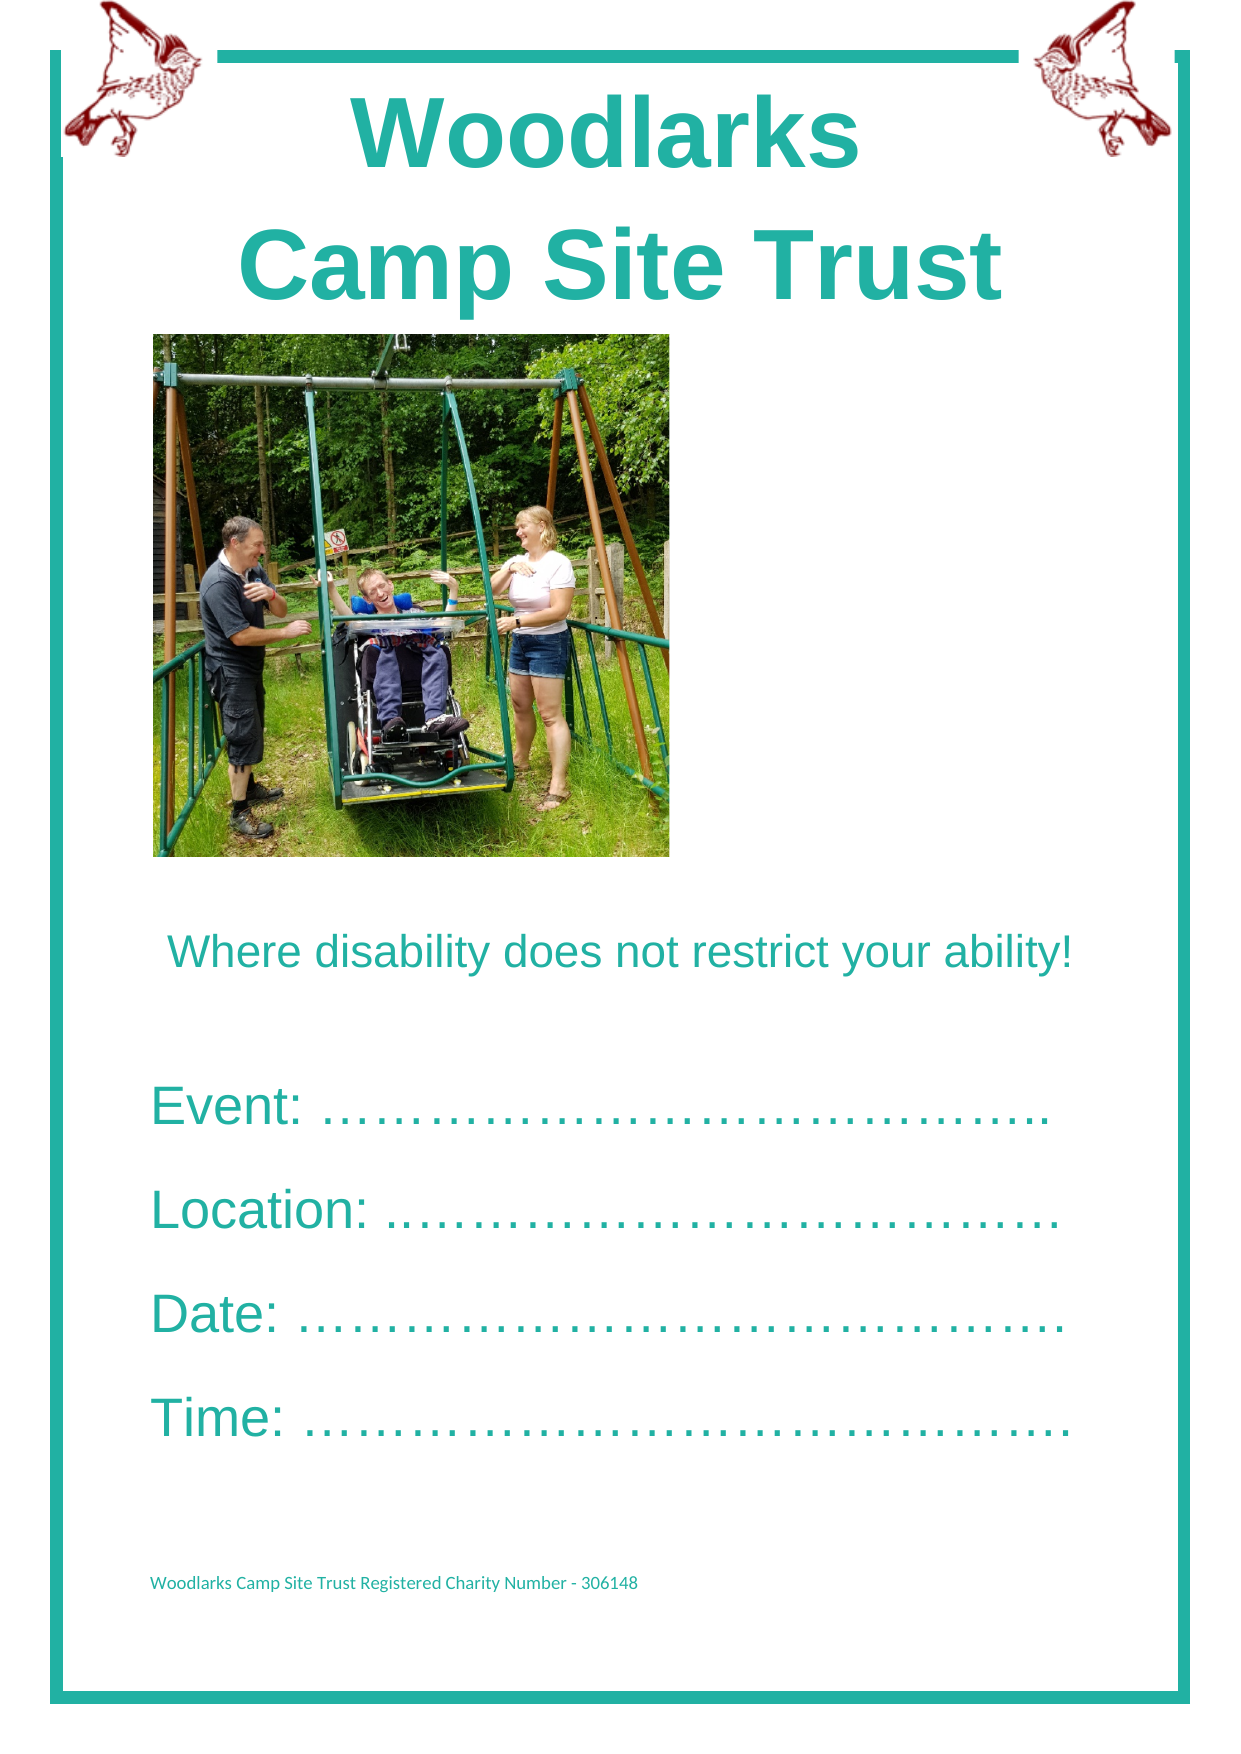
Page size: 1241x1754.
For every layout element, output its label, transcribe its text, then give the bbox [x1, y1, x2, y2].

text Event: ………………………………….. [150, 1073, 1090, 1136]
text Date: ……………………………………. [150, 1281, 1090, 1343]
text Where disability does not restrict your ability! [150, 925, 1090, 978]
text Woodlarks [150, 74, 1090, 189]
text Camp Site Trust [150, 205, 1090, 320]
text Time: ……………………………………. [150, 1385, 1090, 1447]
text Location: ..……………………………… [150, 1177, 1090, 1239]
